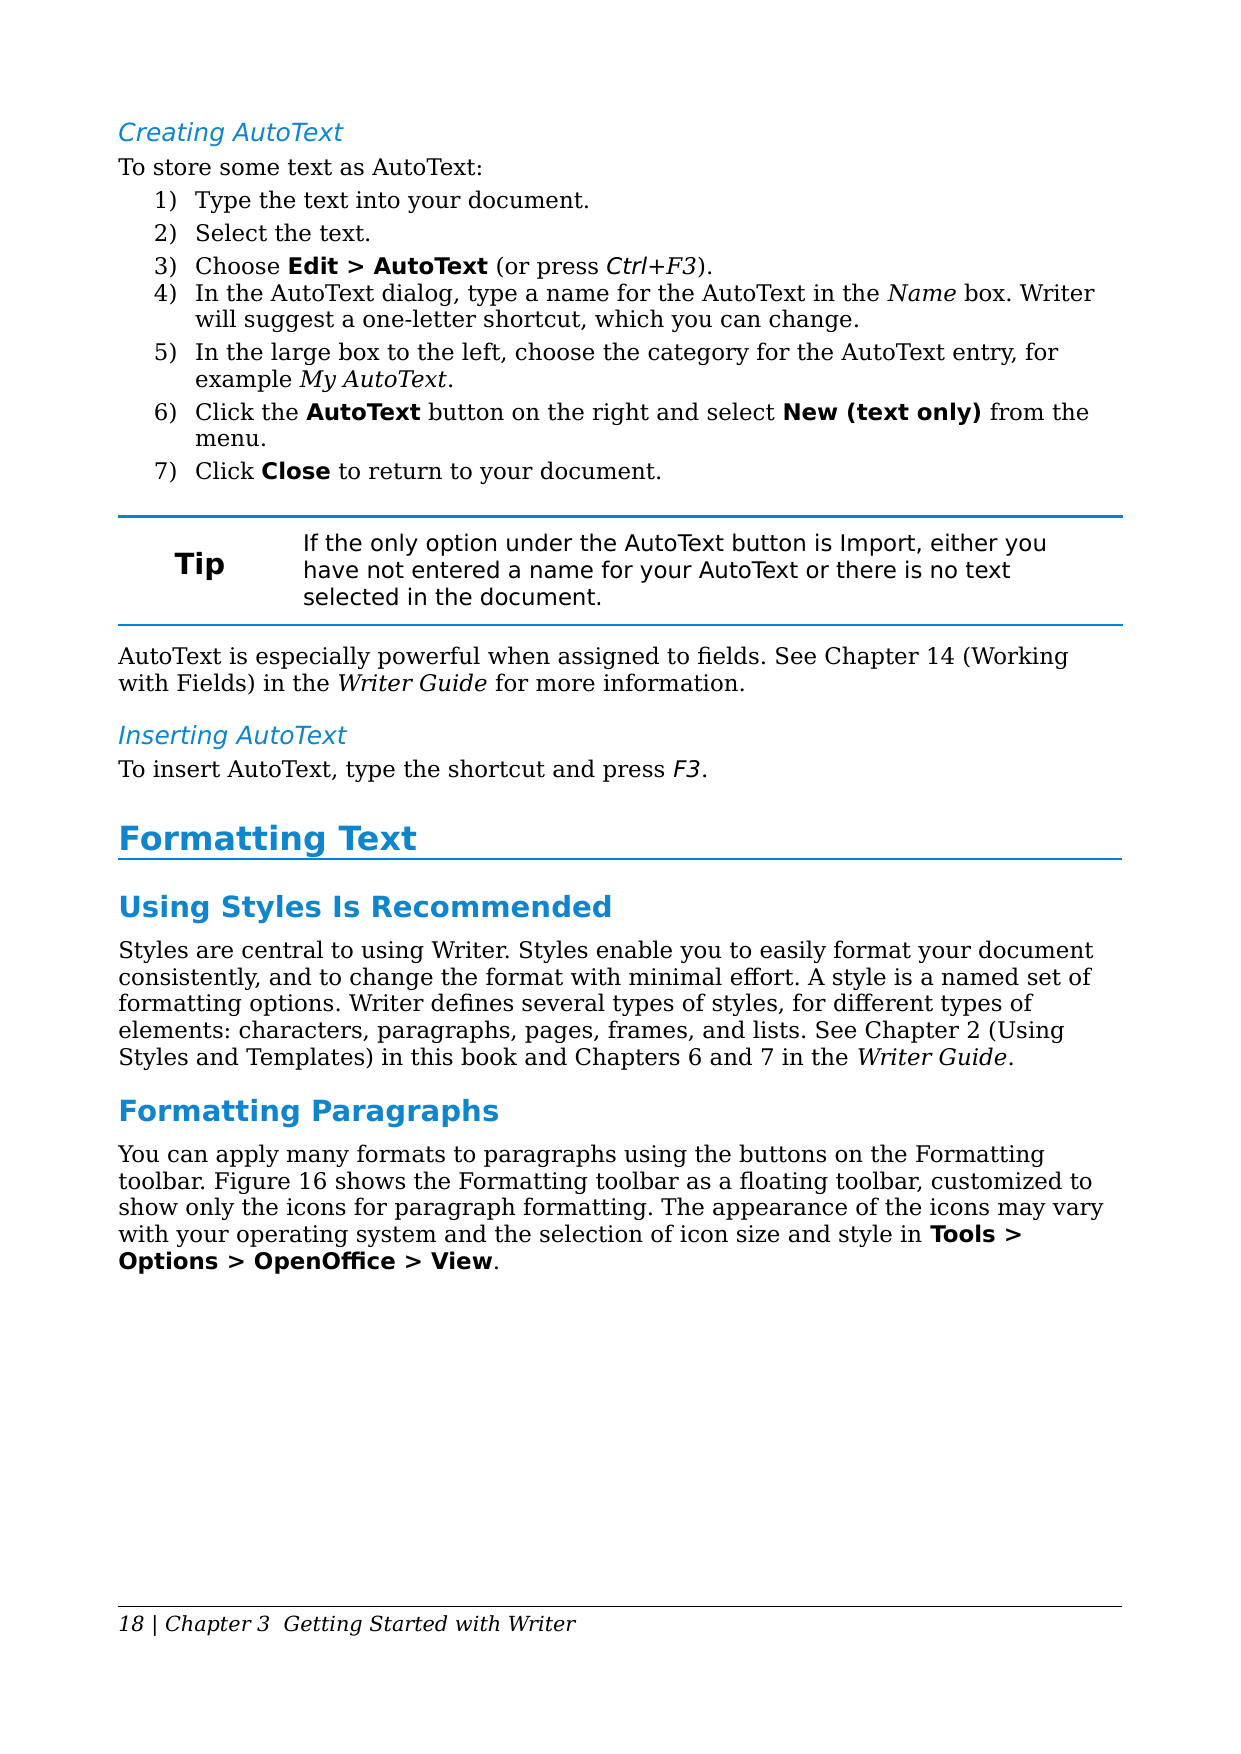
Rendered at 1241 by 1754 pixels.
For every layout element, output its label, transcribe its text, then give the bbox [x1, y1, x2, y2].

subtitle Formatting Paragraphs [118, 1095, 1122, 1129]
list Click the AutoText button on the right and select New (text only) from the menu. [177, 399, 1122, 452]
subtitle Using Styles Is Recommended [118, 891, 1122, 925]
text To insert AutoText, type the shortcut and press F3. [118, 756, 1122, 783]
text AutoText is especially powerful when assigned to fields. See Chapter 14 (Working with Fields) in the Writer Guide for more information. [118, 643, 1122, 697]
list In the AutoText dialog, type a name for the AutoText in the Name box. Writer will suggest a one-letter shortcut, which you can change. [177, 280, 1122, 333]
table_header If the only option under the AutoText button is Import, either you have not entered a name for your AutoText or there is no text selected in the document. [281, 518, 1122, 623]
subtitle Creating AutoText [118, 118, 1122, 147]
text Styles are central to using Writer. Styles enable you to easily format your document consistently, and to change the format with minimal effort. A style is a named set of formatting options. Writer defines several types of styles, for different types of elements: characters, paragraphs, pages, frames, and lists. See Chapter 2 (Using Styles and Templates) in this book and Chapters 6 and 7 in the Writer Guide. [118, 937, 1122, 1071]
list Type the text into your document. [177, 187, 1122, 213]
list In the large box to the left, choose the category for the AutoText entry, for example My AutoText. [177, 339, 1122, 393]
text You can apply many formats to paragraphs using the buttons on the Formatting toolbar. Figure 16 shows the Formatting toolbar as a floating toolbar, customized to show only the icons for paragraph formatting. The appearance of the icons may vary with your operating system and the selection of icon size and style in Tools > Options > OpenOffice > View. [118, 1141, 1122, 1275]
list Click Close to return to your document. [177, 458, 1122, 485]
table_header Tip [118, 518, 281, 623]
list Select the text. [177, 220, 1122, 246]
list Choose Edit > AutoText (or press Ctrl+F3). [177, 253, 1122, 280]
list To store some text as AutoText: [118, 154, 1122, 180]
subtitle Inserting AutoText [118, 721, 1122, 750]
subtitle Formatting Text [118, 819, 1122, 858]
